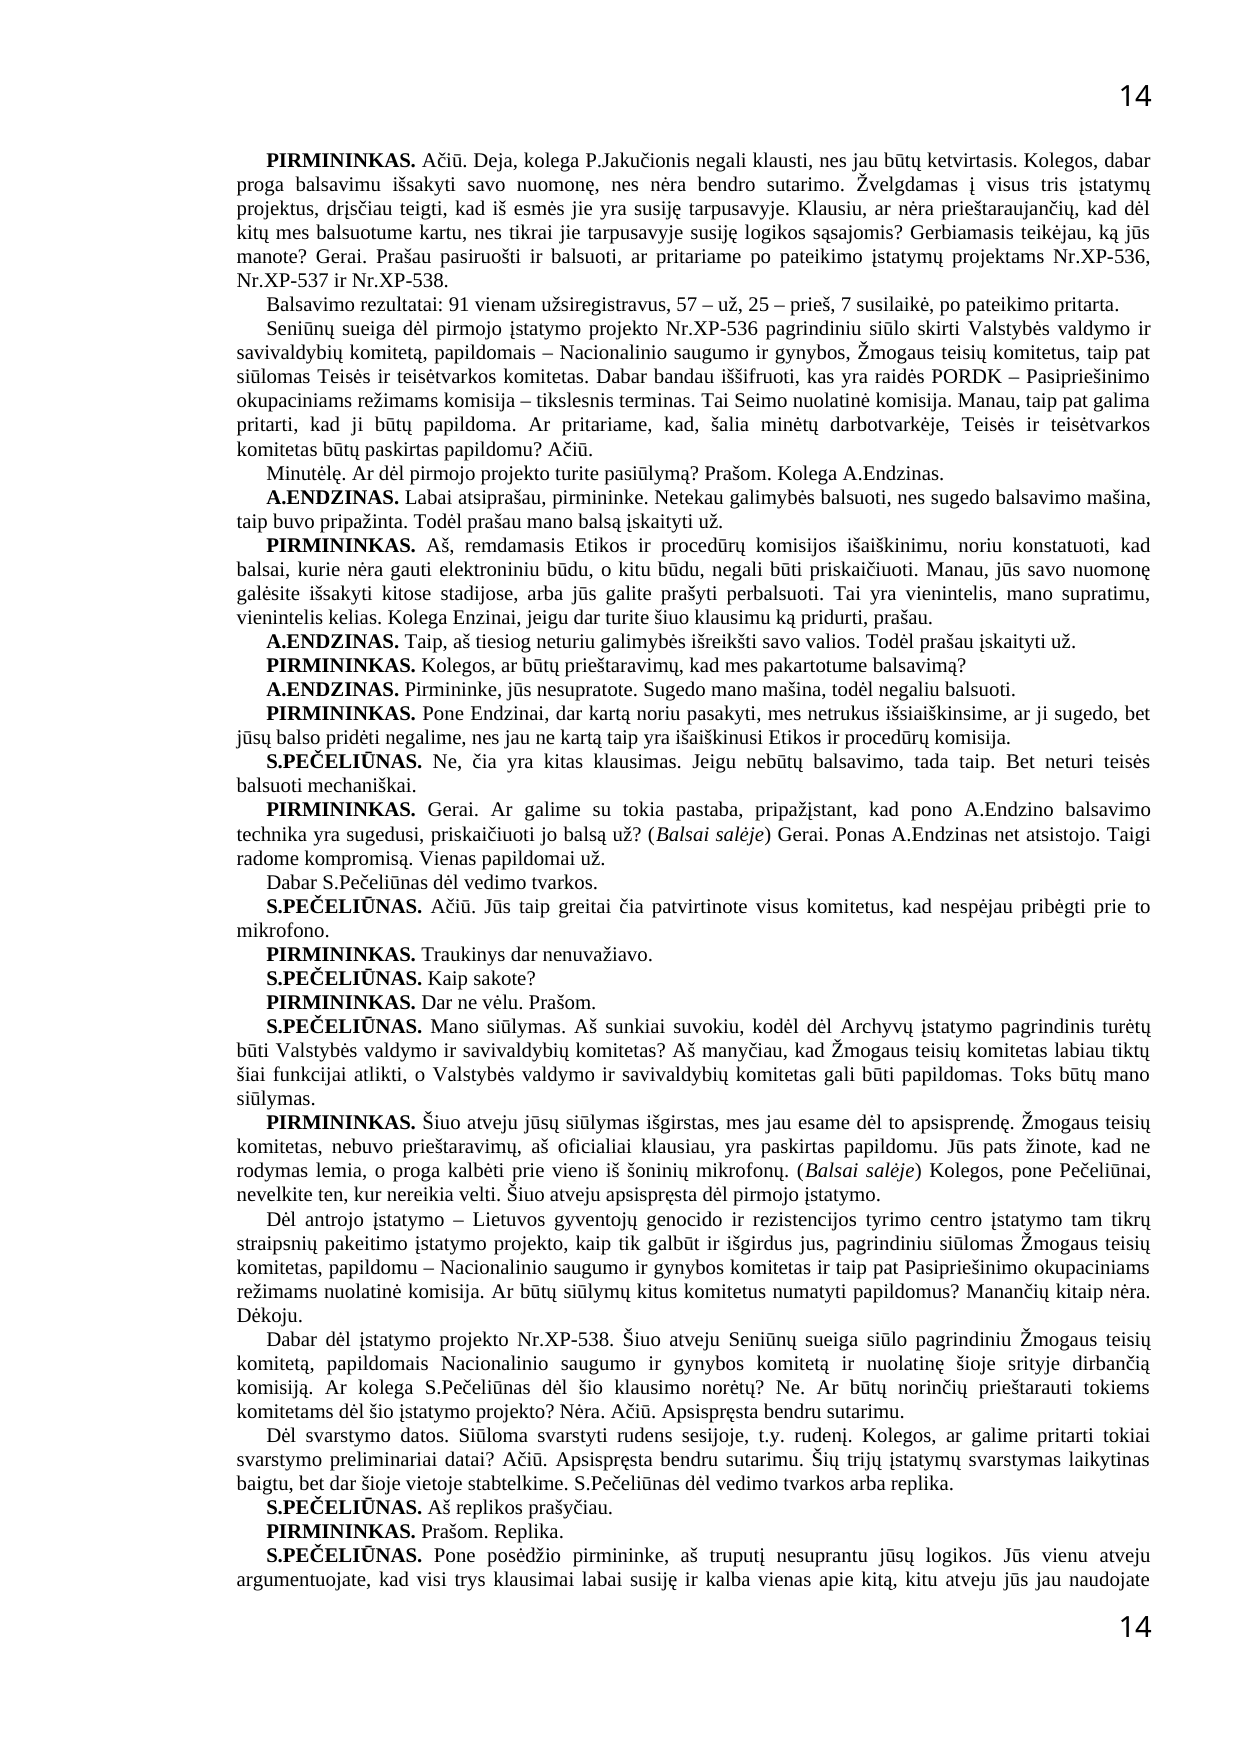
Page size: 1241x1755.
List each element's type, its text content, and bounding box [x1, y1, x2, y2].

text PIRMININKAS. Ačiū. Deja, kolega P.Jakučionis negali klausti, nes jau būtų ketvirtasis. Kolegos, dabar proga balsavimu išsakyti savo nuomonę, nes nėra bendro sutarimo. Žvelgdamas į visus tris įstatymų projektus, drįsčiau teigti, kad iš esmės jie yra susiję tarpusavyje. Klausiu, ar nėra prieštaraujančių, kad dėl kitų mes balsuotume kartu, nes tikrai jie tarpusavyje susiję logikos sąsajomis? Gerbiamasis teikėjau, ką jūs manote? Gerai. Prašau pasiruošti ir balsuoti, ar pritariame po pateikimo įstatymų projektams Nr.XP-536, Nr.XP-537 ir Nr.XP-538. [236, 148, 1152, 292]
text PIRMININKAS. Gerai. Ar galime su tokia pastaba, pripažįstant, kad pono A.Endzino balsavimo technika yra sugedusi, priskaičiuoti jo balsą už? (Balsai salėje) Gerai. Ponas A.Endzinas net atsistojo. Taigi radome kompromisą. Vienas papildomai už. [236, 797, 1152, 869]
text A.ENDZINAS. Pirmininke, jūs nesupratote. Sugedo mano mašina, todėl negaliu balsuoti. [236, 677, 1152, 701]
text A.ENDZINAS. Labai atsiprašau, pirmininke. Netekau galimybės balsuoti, nes sugedo balsavimo mašina, taip buvo pripažinta. Todėl prašau mano balsą įskaityti už. [236, 484, 1152, 533]
text Dabar S.Pečeliūnas dėl vedimo tvarkos. [236, 869, 1152, 894]
text PIRMININKAS. Traukinys dar nenuvažiavo. [236, 942, 1152, 966]
text S.PEČELIŪNAS. Pone posėdžio pirmininke, aš truputį nesuprantu jūsų logikos. Jūs vienu atveju argumentuojate, kad visi trys klausimai labai susiję ir kalba vienas apie kitą, kitu atveju jūs jau naudojate [236, 1543, 1152, 1591]
text PIRMININKAS. Dar ne vėlu. Prašom. [236, 990, 1152, 1014]
text Dabar dėl įstatymo projekto Nr.XP-538. Šiuo atveju Seniūnų sueiga siūlo pagrindiniu Žmogaus teisių komitetą, papildomais Nacionalinio saugumo ir gynybos komitetą ir nuolatinę šioje srityje dirbančią komisiją. Ar kolega S.Pečeliūnas dėl šio klausimo norėtų? Ne. Ar būtų norinčių prieštarauti tokiems komitetams dėl šio įstatymo projekto? Nėra. Ačiū. Apsispręsta bendru sutarimu. [236, 1327, 1152, 1423]
text PIRMININKAS. Prašom. Replika. [236, 1519, 1152, 1543]
text S.PEČELIŪNAS. Aš replikos prašyčiau. [236, 1495, 1152, 1519]
text S.PEČELIŪNAS. Mano siūlymas. Aš sunkiai suvokiu, kodėl dėl Archyvų įstatymo pagrindinis turėtų būti Valstybės valdymo ir savivaldybių komitetas? Aš manyčiau, kad Žmogaus teisių komitetas labiau tiktų šiai funkcijai atlikti, o Valstybės valdymo ir savivaldybių komitetas gali būti papildomas. Toks būtų mano siūlymas. [236, 1014, 1152, 1110]
text PIRMININKAS. Pone Endzinai, dar kartą noriu pasakyti, mes netrukus išsiaiškinsime, ar ji sugedo, bet jūsų balso pridėti negalime, nes jau ne kartą taip yra išaiškinusi Etikos ir procedūrų komisija. [236, 701, 1152, 749]
text PIRMININKAS. Aš, remdamasis Etikos ir procedūrų komisijos išaiškinimu, noriu konstatuoti, kad balsai, kurie nėra gauti elektroniniu būdu, o kitu būdu, negali būti priskaičiuoti. Manau, jūs savo nuomonę galėsite išsakyti kitose stadijose, arba jūs galite prašyti perbalsuoti. Tai yra vienintelis, mano supratimu, vienintelis kelias. Kolega Enzinai, jeigu dar turite šiuo klausimu ką pridurti, prašau. [236, 533, 1152, 629]
text PIRMININKAS. Kolegos, ar būtų prieštaravimų, kad mes pakartotume balsavimą? [236, 653, 1152, 677]
text S.PEČELIŪNAS. Ačiū. Jūs taip greitai čia patvirtinote visus komitetus, kad nespėjau pribėgti prie to mikrofono. [236, 894, 1152, 942]
text Dėl svarstymo datos. Siūloma svarstyti rudens sesijoje, t.y. rudenį. Kolegos, ar galime pritarti tokiai svarstymo preliminariai datai? Ačiū. Apsispręsta bendru sutarimu. Šių trijų įstatymų svarstymas laikytinas baigtu, bet dar šioje vietoje stabtelkime. S.Pečeliūnas dėl vedimo tvarkos arba replika. [236, 1423, 1152, 1495]
text Seniūnų sueiga dėl pirmojo įstatymo projekto Nr.XP-536 pagrindiniu siūlo skirti Valstybės valdymo ir savivaldybių komitetą, papildomais – Nacionalinio saugumo ir gynybos, Žmogaus teisių komitetus, taip pat siūlomas Teisės ir teisėtvarkos komitetas. Dabar bandau iššifruoti, kas yra raidės PORDK – Pasipriešinimo okupaciniams režimams komisija – tikslesnis terminas. Tai Seimo nuolatinė komisija. Manau, taip pat galima pritarti, kad ji būtų papildoma. Ar pritariame, kad, šalia minėtų darbotvarkėje, Teisės ir teisėtvarkos komitetas būtų paskirtas papildomu? Ačiū. [236, 316, 1152, 461]
text Balsavimo rezultatai: 91 vienam užsiregistravus, 57 – už, 25 – prieš, 7 susilaikė, po pateikimo pritarta. [236, 292, 1152, 316]
text S.PEČELIŪNAS. Ne, čia yra kitas klausimas. Jeigu nebūtų balsavimo, tada taip. Bet neturi teisės balsuoti mechaniškai. [236, 749, 1152, 797]
text A.ENDZINAS. Taip, aš tiesiog neturiu galimybės išreikšti savo valios. Todėl prašau įskaityti už. [236, 629, 1152, 653]
text Dėl antrojo įstatymo – Lietuvos gyventojų genocido ir rezistencijos tyrimo centro įstatymo tam tikrų straipsnių pakeitimo įstatymo projekto, kaip tik galbūt ir išgirdus jus, pagrindiniu siūlomas Žmogaus teisių komitetas, papildomu – Nacionalinio saugumo ir gynybos komitetas ir taip pat Pasipriešinimo okupaciniams režimams nuolatinė komisija. Ar būtų siūlymų kitus komitetus numatyti papildomus? Manančių kitaip nėra. Dėkoju. [236, 1206, 1152, 1327]
text PIRMININKAS. Šiuo atveju jūsų siūlymas išgirstas, mes jau esame dėl to apsisprendę. Žmogaus teisių komitetas, nebuvo prieštaravimų, aš oficialiai klausiau, yra paskirtas papildomu. Jūs pats žinote, kad ne rodymas lemia, o proga kalbėti prie vieno iš šoninių mikrofonų. (Balsai salėje) Kolegos, pone Pečeliūnai, nevelkite ten, kur nereikia velti. Šiuo atveju apsispręsta dėl pirmojo įstatymo. [236, 1110, 1152, 1206]
text S.PEČELIŪNAS. Kaip sakote? [236, 966, 1152, 990]
text Minutėlę. Ar dėl pirmojo projekto turite pasiūlymą? Prašom. Kolega A.Endzinas. [236, 461, 1152, 484]
